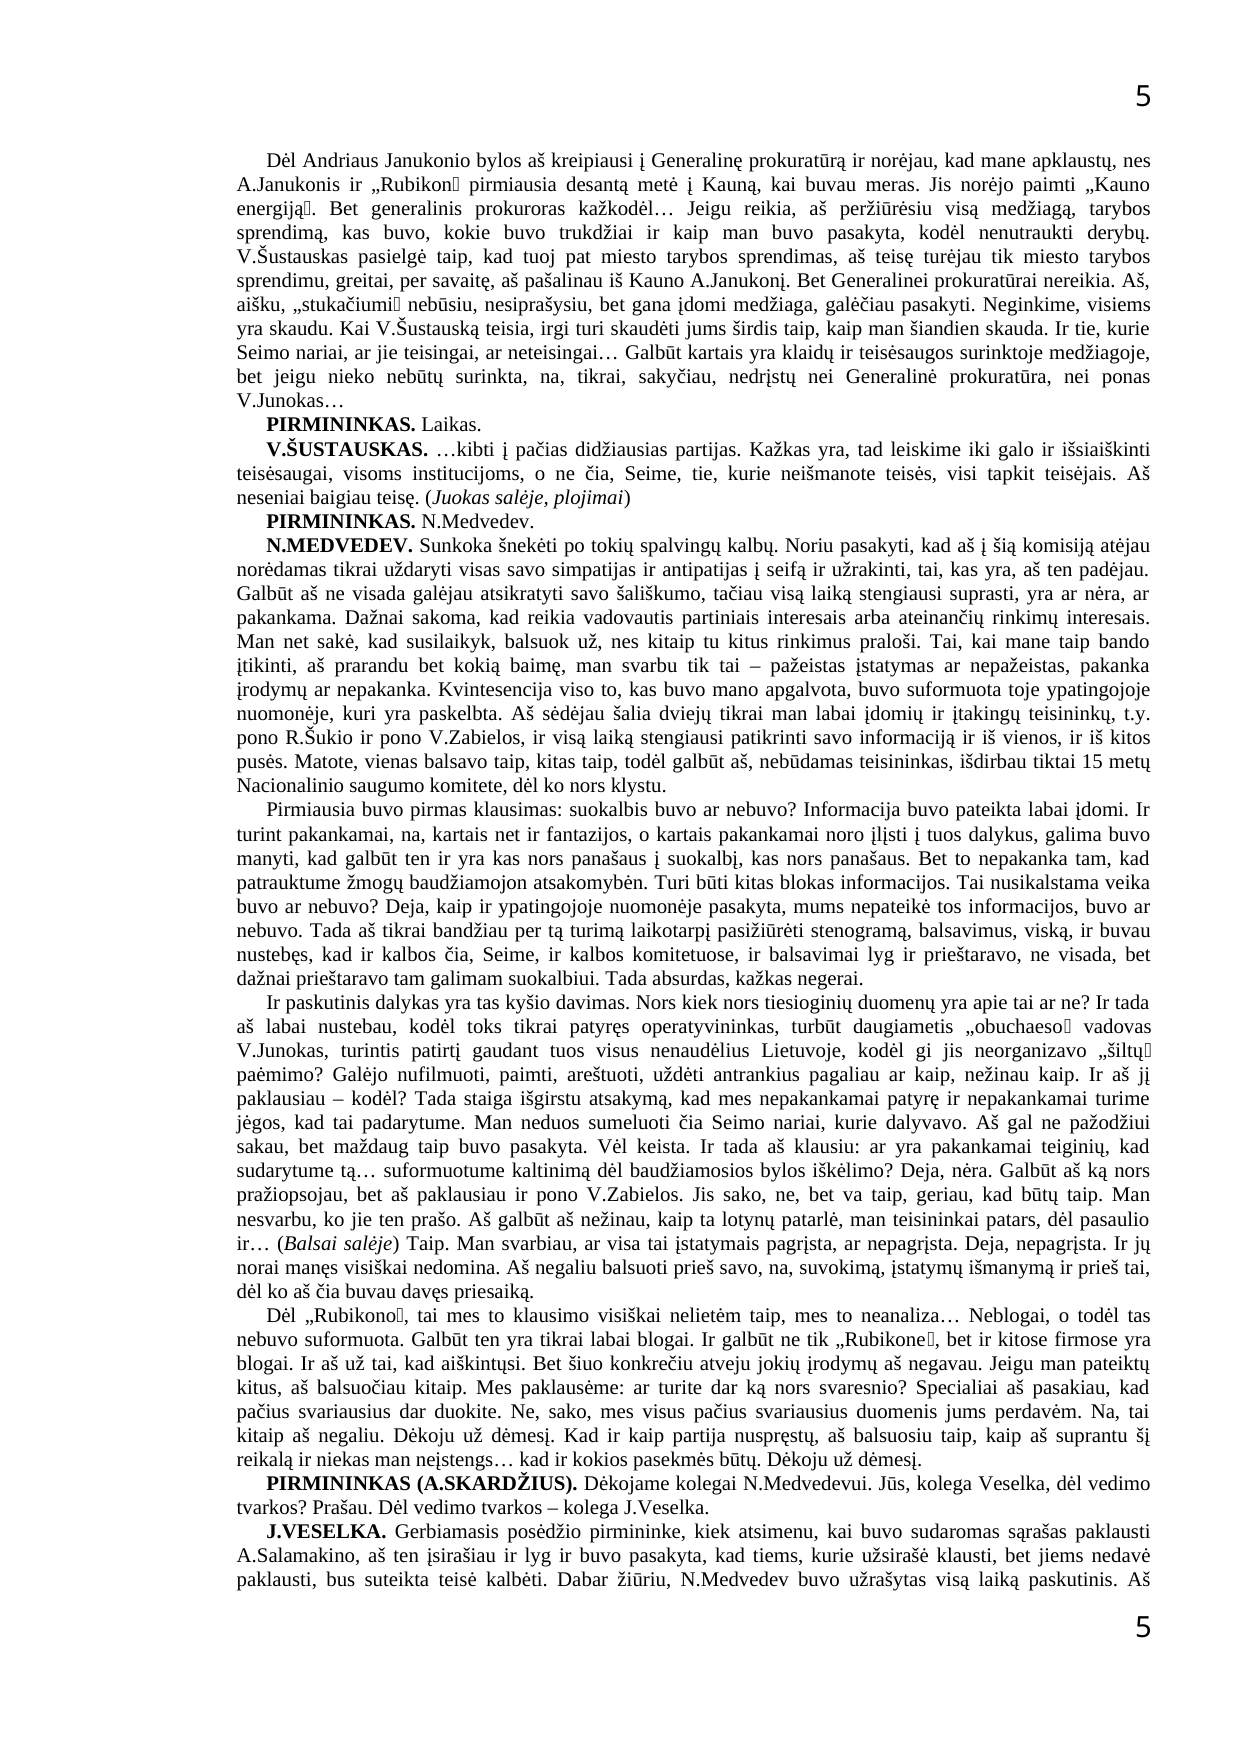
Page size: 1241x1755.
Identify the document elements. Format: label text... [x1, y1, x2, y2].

text V.ŠUSTAUSKAS. …kibti į pačias didžiausias partijas. Kažkas yra, tad leiskime iki galo ir išsiaiškinti teisėsaugai, visoms institucijoms, o ne čia, Seime, tie, kurie neišmanote teisės, visi tapkit teisėjais. Aš neseniai baigiau teisę. (Juokas salėje, plojimai) [236, 436, 1152, 509]
text Dėl Andriaus Janukonio bylos aš kreipiausi į Generalinę prokuratūrą ir norėjau, kad mane apklaustų, nes A.Janukonis ir „Rubikon pirmiausia desantą metė į Kauną, kai buvau meras. Jis norėjo paimti „Kauno energiją. Bet generalinis prokuroras kažkodėl… Jeigu reikia, aš peržiūrėsiu visą medžiagą, tarybos sprendimą, kas buvo, kokie buvo trukdžiai ir kaip man buvo pasakyta, kodėl nenutraukti derybų. V.Šustauskas pasielgė taip, kad tuoj pat miesto tarybos sprendimas, aš teisę turėjau tik miesto tarybos sprendimu, greitai, per savaitę, aš pašalinau iš Kauno A.Janukonį. Bet Generalinei prokuratūrai nereikia. Aš, aišku, „stukačiumi nebūsiu, nesiprašysiu, bet gana įdomi medžiaga, galėčiau pasakyti. Neginkime, visiems yra skaudu. Kai V.Šustauską teisia, irgi turi skaudėti jums širdis taip, kaip man šiandien skauda. Ir tie, kurie Seimo nariai, ar jie teisingai, ar neteisingai… Galbūt kartais yra klaidų ir teisėsaugos surinktoje medžiagoje, bet jeigu nieko nebūtų surinkta, na, tikrai, sakyčiau, nedrįstų nei Generalinė prokuratūra, nei ponas V.Junokas… [236, 148, 1152, 412]
text PIRMININKAS. N.Medvedev. [236, 509, 1152, 533]
text Pirmiausia buvo pirmas klausimas: suokalbis buvo ar nebuvo? Informacija buvo pateikta labai įdomi. Ir turint pakankamai, na, kartais net ir fantazijos, o kartais pakankamai noro įlįsti į tuos dalykus, galima buvo manyti, kad galbūt ten ir yra kas nors panašaus į suokalbį, kas nors panašaus. Bet to nepakanka tam, kad patrauktume žmogų baudžiamojon atsakomybėn. Turi būti kitas blokas informacijos. Tai nusikalstama veika buvo ar nebuvo? Deja, kaip ir ypatingojoje nuomonėje pasakyta, mums nepateikė tos informacijos, buvo ar nebuvo. Tada aš tikrai bandžiau per tą turimą laikotarpį pasižiūrėti stenogramą, balsavimus, viską, ir buvau nustebęs, kad ir kalbos čia, Seime, ir kalbos komitetuose, ir balsavimai lyg ir prieštaravo, ne visada, bet dažnai prieštaravo tam galimam suokalbiui. Tada absurdas, kažkas negerai. [236, 797, 1152, 990]
text Dėl „Rubikono, tai mes to klausimo visiškai nelietėm taip, mes to neanaliza… Neblogai, o todėl tas nebuvo suformuota. Galbūt ten yra tikrai labai blogai. Ir galbūt ne tik „Rubikone, bet ir kitose firmose yra blogai. Ir aš už tai, kad aiškintųsi. Bet šiuo konkrečiu atveju jokių įrodymų aš negavau. Jeigu man pateiktų kitus, aš balsuočiau kitaip. Mes paklausėme: ar turite dar ką nors svaresnio? Specialiai aš pasakiau, kad pačius svariausius dar duokite. Ne, sako, mes visus pačius svariausius duomenis jums perdavėm. Na, tai kitaip aš negaliu. Dėkoju už dėmesį. Kad ir kaip partija nuspręstų, aš balsuosiu taip, kaip aš suprantu šį reikalą ir niekas man neįstengs… kad ir kokios pasekmės būtų. Dėkoju už dėmesį. [236, 1303, 1152, 1471]
text Ir paskutinis dalykas yra tas kyšio davimas. Nors kiek nors tiesioginių duomenų yra apie tai ar ne? Ir tada aš labai nustebau, kodėl toks tikrai patyręs operatyvininkas, turbūt daugiametis „obuchaeso vadovas V.Junokas, turintis patirtį gaudant tuos visus nenaudėlius Lietuvoje, kodėl gi jis neorganizavo „šiltų paėmimo? Galėjo nufilmuoti, paimti, areštuoti, uždėti antrankius pagaliau ar kaip, nežinau kaip. Ir aš jį paklausiau – kodėl? Tada staiga išgirstu atsakymą, kad mes nepakankamai patyrę ir nepakankamai turime jėgos, kad tai padarytume. Man neduos sumeluoti čia Seimo nariai, kurie dalyvavo. Aš gal ne pažodžiui sakau, bet maždaug taip buvo pasakyta. Vėl keista. Ir tada aš klausiu: ar yra pakankamai teiginių, kad sudarytume tą… suformuotume kaltinimą dėl baudžiamosios bylos iškėlimo? Deja, nėra. Galbūt aš ką nors pražiopsojau, bet aš paklausiau ir pono V.Zabielos. Jis sako, ne, bet va taip, geriau, kad būtų taip. Man nesvarbu, ko jie ten prašo. Aš galbūt aš nežinau, kaip ta lotynų patarlė, man teisininkai patars, dėl pasaulio ir… (Balsai salėje) Taip. Man svarbiau, ar visa tai įstatymais pagrįsta, ar nepagrįsta. Deja, nepagrįsta. Ir jų norai manęs visiškai nedomina. Aš negaliu balsuoti prieš savo, na, suvokimą, įstatymų išmanymą ir prieš tai, dėl ko aš čia buvau davęs priesaiką. [236, 990, 1152, 1303]
text PIRMININKAS. Laikas. [236, 412, 1152, 436]
text PIRMININKAS (A.SKARDŽIUS). Dėkojame kolegai N.Medvedevui. Jūs, kolega Veselka, dėl vedimo tvarkos? Prašau. Dėl vedimo tvarkos – kolega J.Veselka. [236, 1471, 1152, 1519]
text J.VESELKA. Gerbiamasis posėdžio pirmininke, kiek atsimenu, kai buvo sudaromas sąrašas paklausti A.Salamakino, aš ten įsirašiau ir lyg ir buvo pasakyta, kad tiems, kurie užsirašė klausti, bet jiems nedavė paklausti, bus suteikta teisė kalbėti. Dabar žiūriu, N.Medvedev buvo užrašytas visą laiką paskutinis. Aš [236, 1519, 1152, 1591]
text N.MEDVEDEV. Sunkoka šnekėti po tokių spalvingų kalbų. Noriu pasakyti, kad aš į šią komisiją atėjau norėdamas tikrai uždaryti visas savo simpatijas ir antipatijas į seifą ir užrakinti, tai, kas yra, aš ten padėjau. Galbūt aš ne visada galėjau atsikratyti savo šališkumo, tačiau visą laiką stengiausi suprasti, yra ar nėra, ar pakankama. Dažnai sakoma, kad reikia vadovautis partiniais interesais arba ateinančių rinkimų interesais. Man net sakė, kad susilaikyk, balsuok už, nes kitaip tu kitus rinkimus praloši. Tai, kai mane taip bando įtikinti, aš prarandu bet kokią baimę, man svarbu tik tai – pažeistas įstatymas ar nepažeistas, pakanka įrodymų ar nepakanka. Kvintesencija viso to, kas buvo mano apgalvota, buvo suformuota toje ypatingojoje nuomonėje, kuri yra paskelbta. Aš sėdėjau šalia dviejų tikrai man labai įdomių ir įtakingų teisininkų, t.y. pono R.Šukio ir pono V.Zabielos, ir visą laiką stengiausi patikrinti savo informaciją ir iš vienos, ir iš kitos pusės. Matote, vienas balsavo taip, kitas taip, todėl galbūt aš, nebūdamas teisininkas, išdirbau tiktai 15 metų Nacionalinio saugumo komitete, dėl ko nors klystu. [236, 533, 1152, 797]
